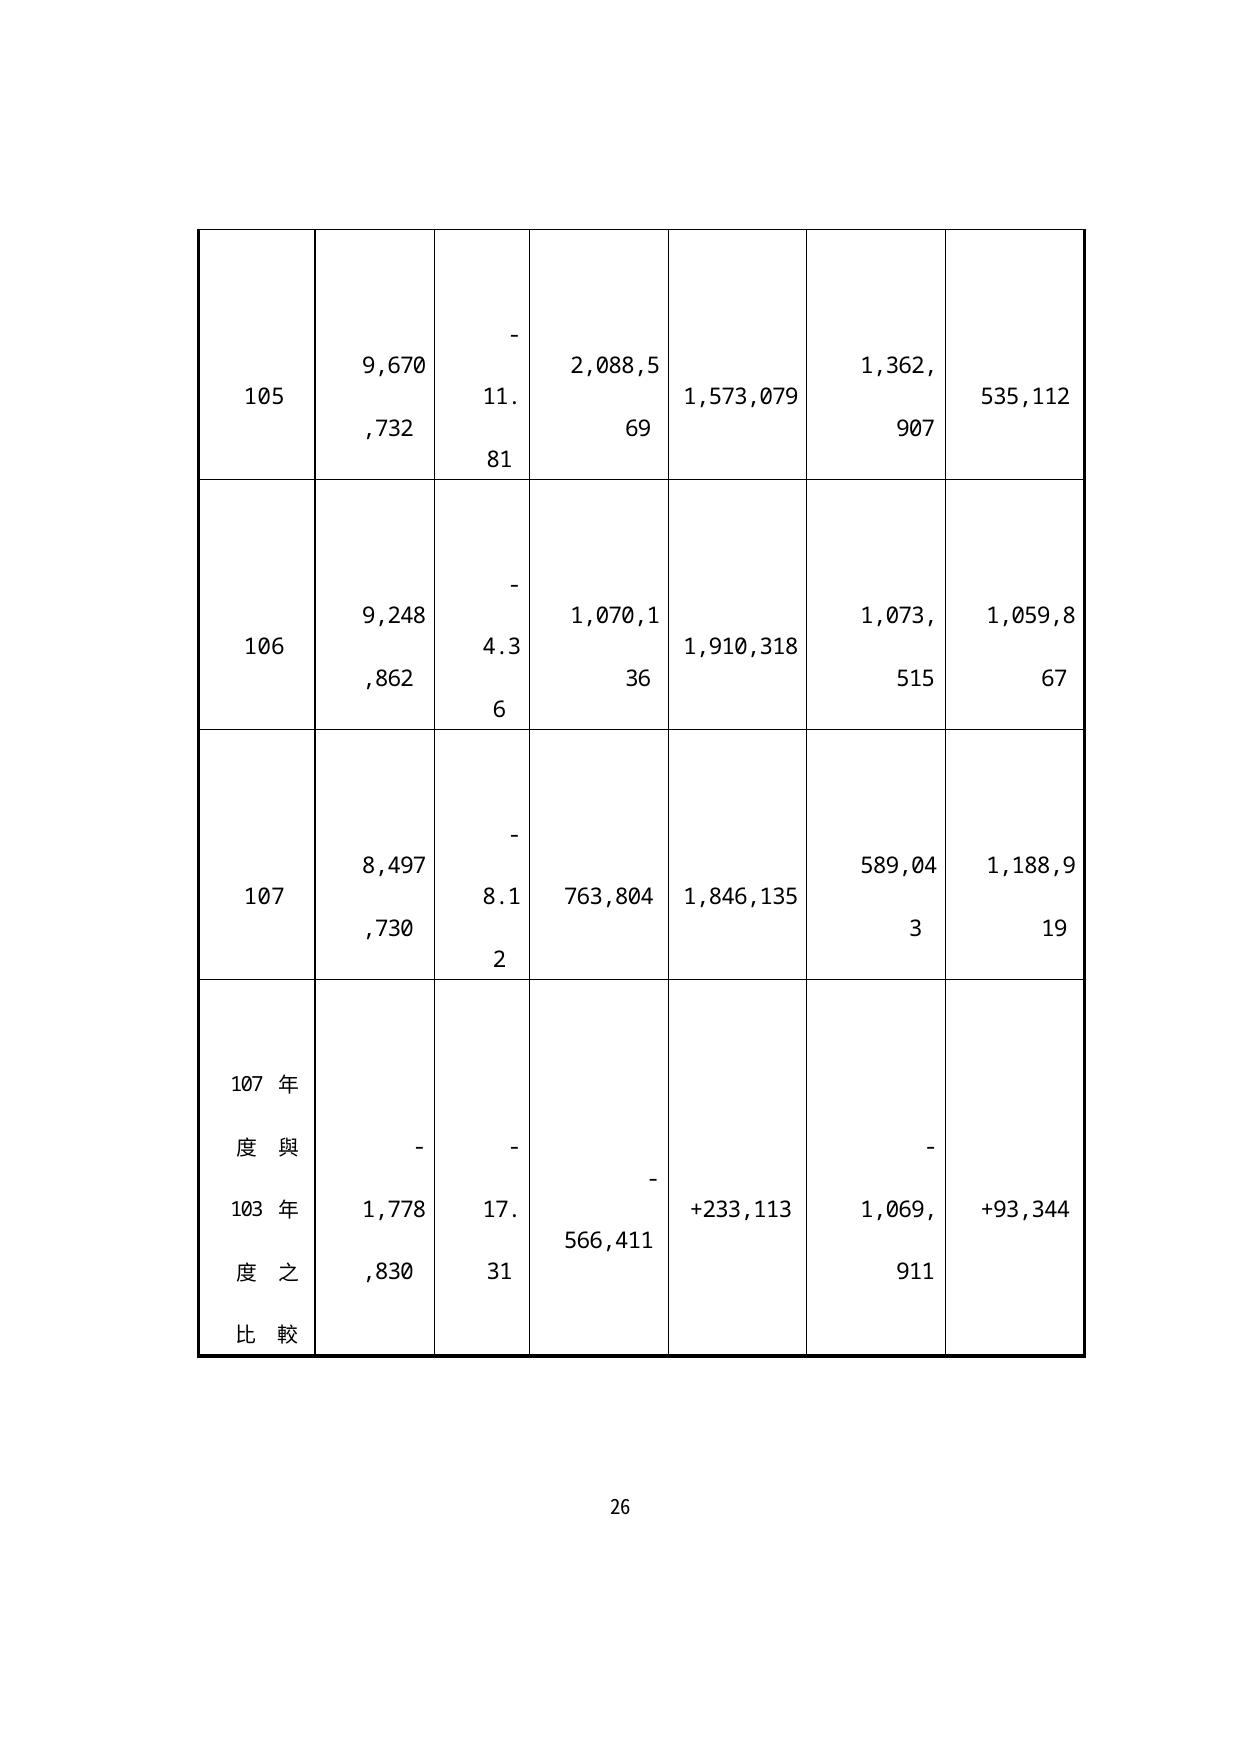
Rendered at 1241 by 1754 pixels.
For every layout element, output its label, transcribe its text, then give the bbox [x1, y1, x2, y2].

table_cell 105 [200, 230, 314, 479]
table_cell -566,411 [530, 980, 668, 1354]
table_cell 1,188,919 [946, 730, 1083, 979]
table_cell 589,043 [807, 730, 945, 979]
table_cell 107年度與103年度之比較 [200, 980, 314, 1354]
table_cell -17.31 [435, 980, 529, 1354]
table_cell 1,846,135 [669, 730, 806, 979]
table_cell -1,778,830 [316, 980, 434, 1354]
table_cell 1,059,867 [946, 480, 1083, 729]
table_cell -8.12 [435, 730, 529, 979]
table_cell 1,073,515 [807, 480, 945, 729]
table_cell 9,670,732 [316, 230, 434, 479]
table_cell 9,248,862 [316, 480, 434, 729]
table_cell 1,362,907 [807, 230, 945, 479]
table_cell 1,573,079 [669, 230, 806, 479]
table_cell 107 [200, 730, 314, 979]
table_cell 106 [200, 480, 314, 729]
table_cell -4.36 [435, 480, 529, 729]
table_cell +93,344 [946, 980, 1083, 1354]
table_cell +233,113 [669, 980, 806, 1354]
table_cell 2,088,569 [530, 230, 668, 479]
table_cell 535,112 [946, 230, 1083, 479]
table_cell 1,070,136 [530, 480, 668, 729]
table_cell -11.81 [435, 230, 529, 479]
table_cell 763,804 [530, 730, 668, 979]
table_cell -1,069,911 [807, 980, 945, 1354]
table_cell 8,497,730 [316, 730, 434, 979]
table_cell 1,910,318 [669, 480, 806, 729]
